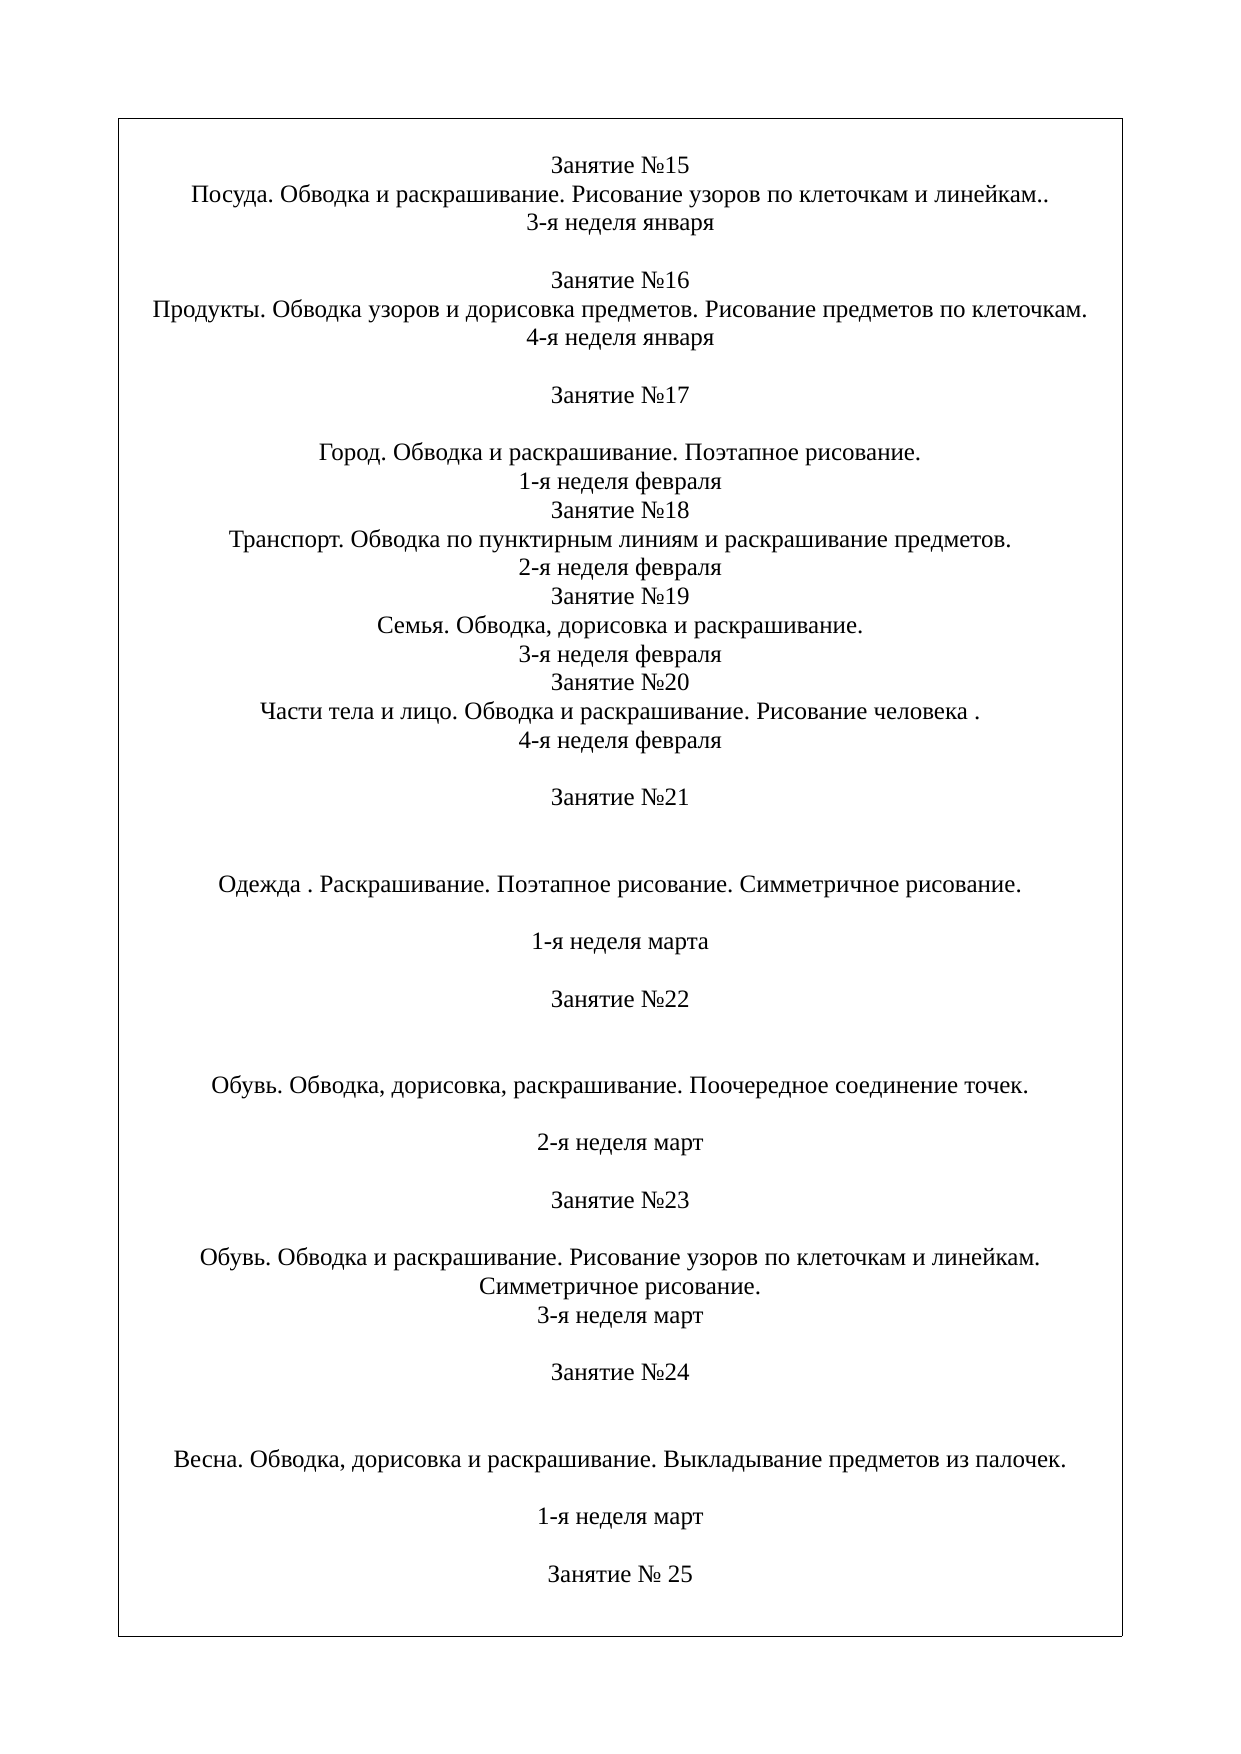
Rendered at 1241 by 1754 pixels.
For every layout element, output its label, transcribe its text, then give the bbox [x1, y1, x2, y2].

text Занятие №19 [121, 581, 1119, 610]
text Весна. Обводка, дорисовка и раскрашивание. Выкладывание предметов из палочек. [121, 1444, 1119, 1472]
text Занятие №15 [121, 150, 1119, 179]
text 3-я неделя января [121, 207, 1119, 236]
text 1-я неделя март [121, 1501, 1119, 1530]
text 1-я неделя марта [121, 926, 1119, 955]
text Занятие №17 [121, 380, 1119, 409]
text 3-я неделя март [121, 1300, 1119, 1329]
text Занятие № 25 [121, 1559, 1119, 1587]
text 1-я неделя февраля [121, 466, 1119, 495]
text Семья. Обводка, дорисовка и раскрашивание. [121, 610, 1119, 639]
text Город. Обводка и раскрашивание. Поэтапное рисование. [121, 437, 1119, 466]
text Занятие №21 [121, 782, 1119, 811]
text 4-я неделя февраля [121, 725, 1119, 754]
text Занятие №20 [121, 667, 1119, 696]
text 2-я неделя март [121, 1127, 1119, 1156]
text 3-я неделя февраля [121, 639, 1119, 667]
text Одежда . Раскрашивание. Поэтапное рисование. Симметричное рисование. [121, 869, 1119, 897]
text Транспорт. Обводка по пунктирным линиям и раскрашивание предметов. [121, 524, 1119, 552]
text Части тела и лицо. Обводка и раскрашивание. Рисование человека . [121, 696, 1119, 725]
text Обувь. Обводка, дорисовка, раскрашивание. Поочередное соединение точек. [121, 1070, 1119, 1099]
text Занятие №18 [121, 495, 1119, 524]
text 4-я неделя января [121, 322, 1119, 351]
text Занятие №23 [121, 1185, 1119, 1214]
text Занятие №22 [121, 984, 1119, 1012]
text Обувь. Обводка и раскрашивание. Рисование узоров по клеточкам и линейкам. Симметричное рисование. [121, 1242, 1119, 1300]
text Продукты. Обводка узоров и дорисовка предметов. Рисование предметов по клеточкам. [121, 294, 1119, 322]
text Занятие №16 [121, 265, 1119, 294]
text Занятие №24 [121, 1357, 1119, 1386]
text Посуда. Обводка и раскрашивание. Рисование узоров по клеточкам и линейкам.. [121, 179, 1119, 207]
text 2-я неделя февраля [121, 552, 1119, 581]
